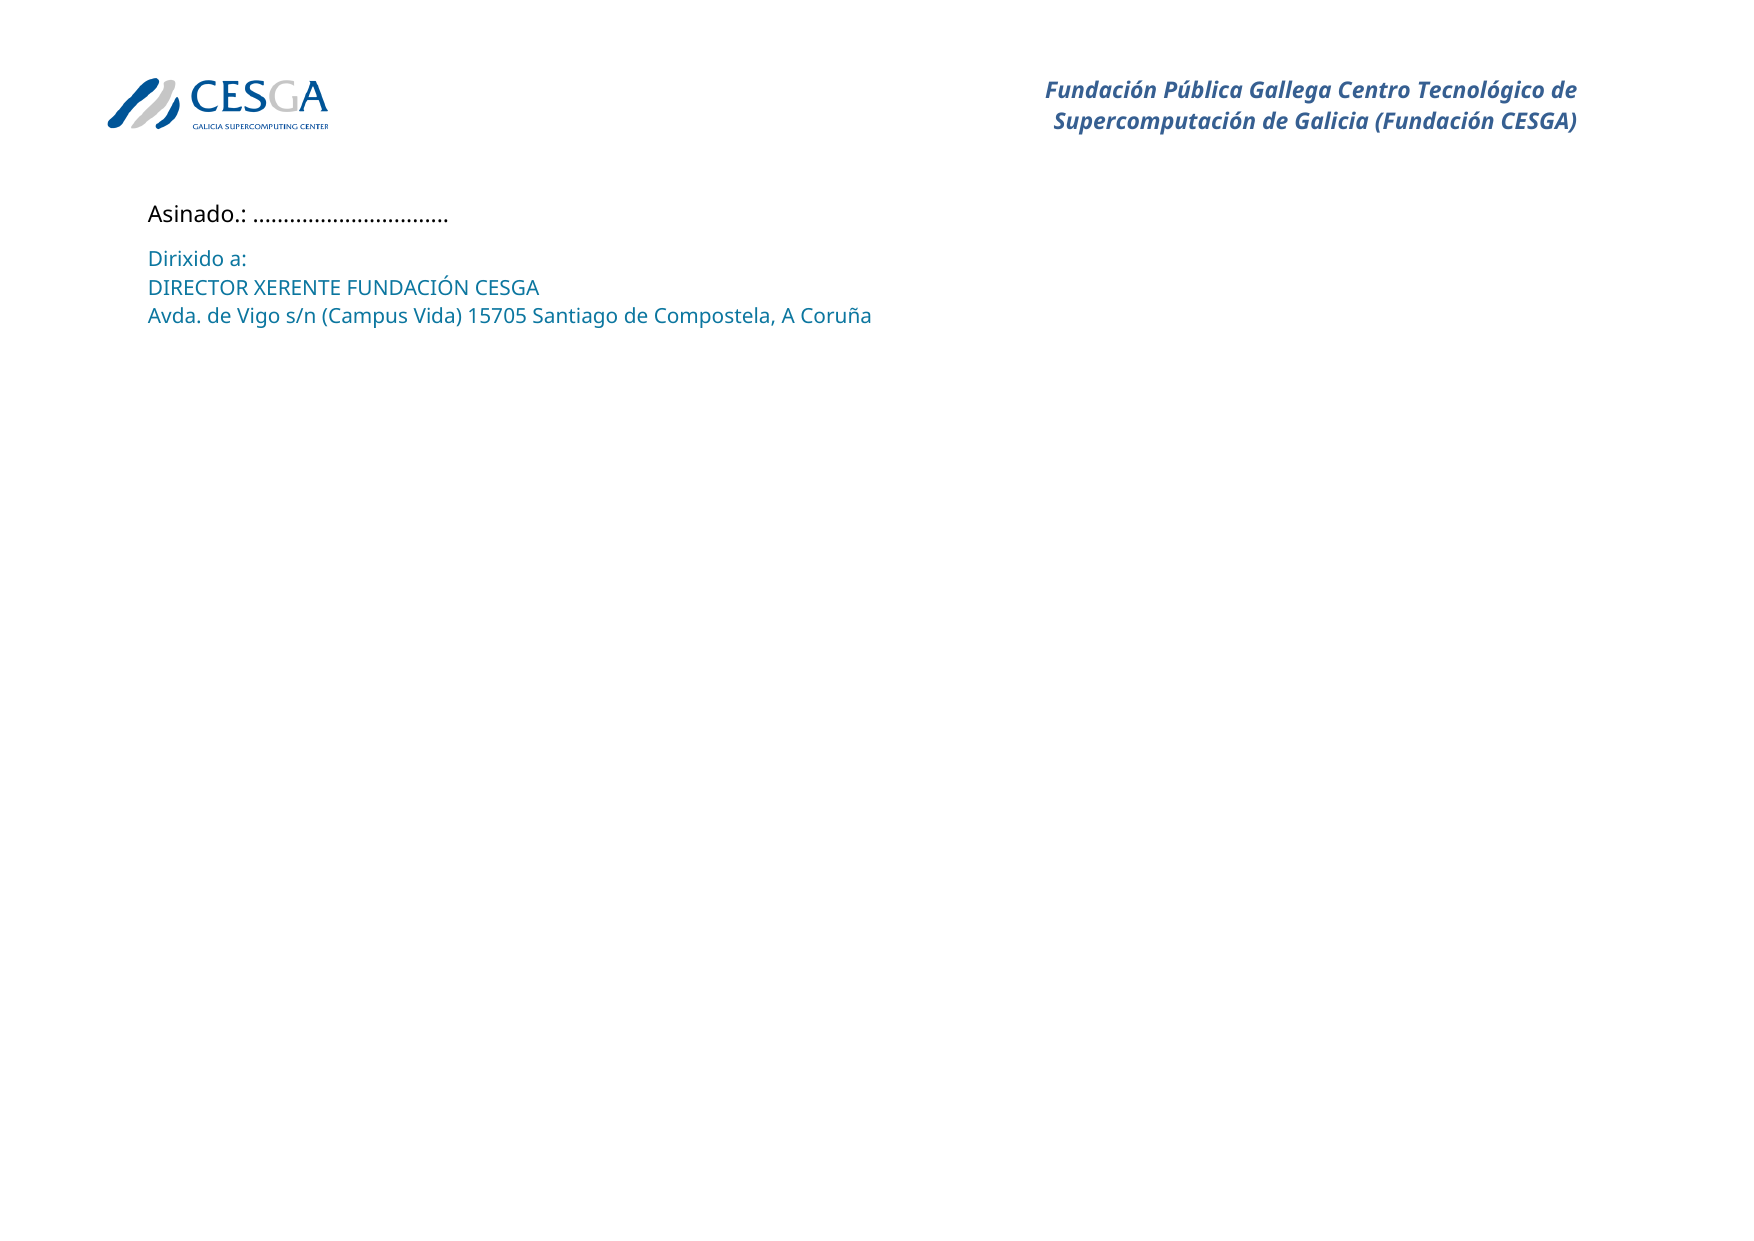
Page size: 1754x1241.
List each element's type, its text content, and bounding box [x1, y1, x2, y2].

text DIRECTOR XERENTE FUNDACIÓN CESGA [148, 273, 1606, 301]
text Asinado.: ................................ [148, 198, 1606, 229]
picture [107, 78, 328, 131]
picture [172, 280, 177, 295]
text Dirixido a: [148, 244, 1606, 273]
picture [268, 280, 276, 286]
text Avda. de Vigo s/n (Campus Vida) 15705 Santiago de Compostela, A Coruña [148, 301, 1606, 330]
picture [185, 280, 193, 286]
